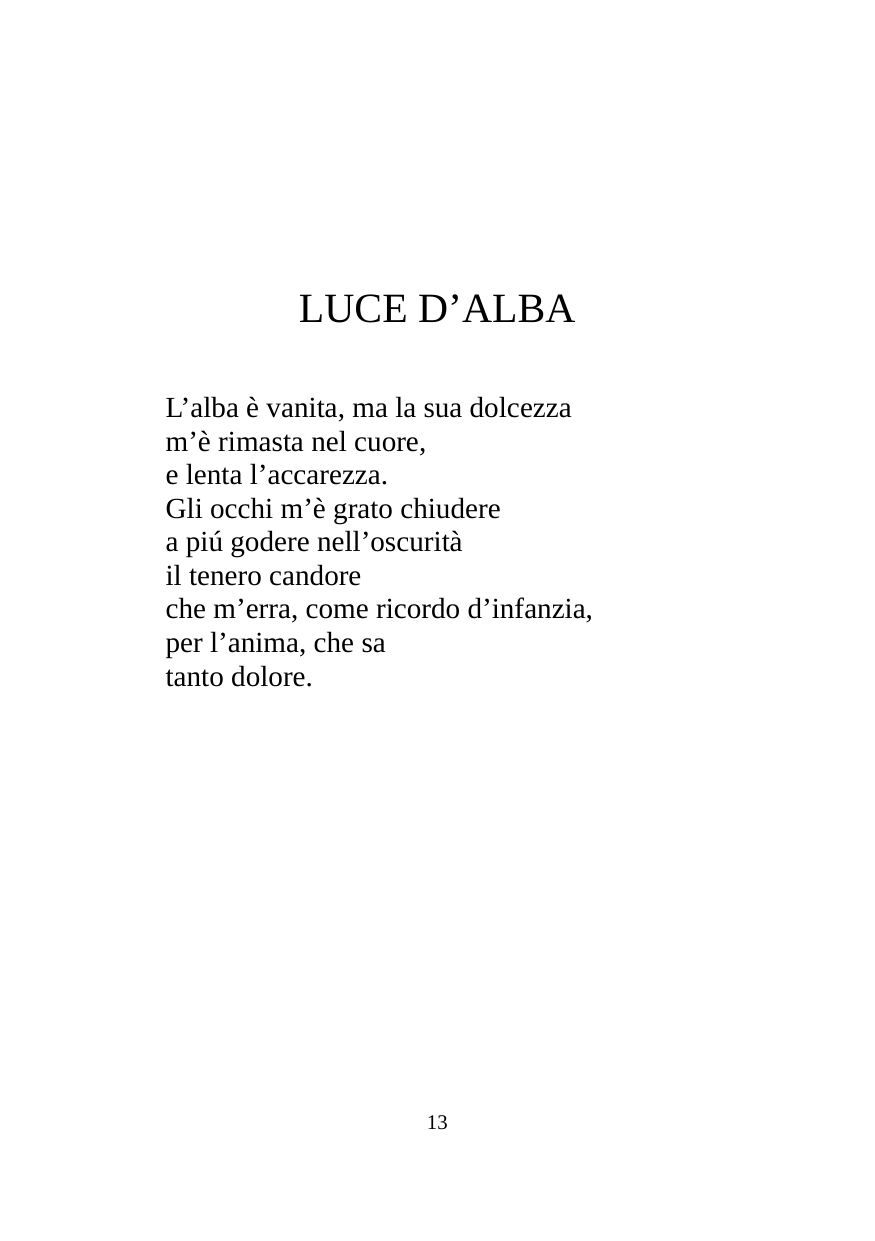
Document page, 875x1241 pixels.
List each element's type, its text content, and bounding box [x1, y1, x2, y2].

subtitle LUCE D’ALBA [106, 283, 768, 331]
text L’alba è vanita, ma la sua dolcezza m’è rimasta nel cuore, e lenta l’accarezza. Gli occhi m’è grato chiudere a piú godere nell’oscurità il tenero candore che m’erra, come ricordo d’infanzia, per l’anima, che sa tanto dolore. [165, 390, 768, 692]
